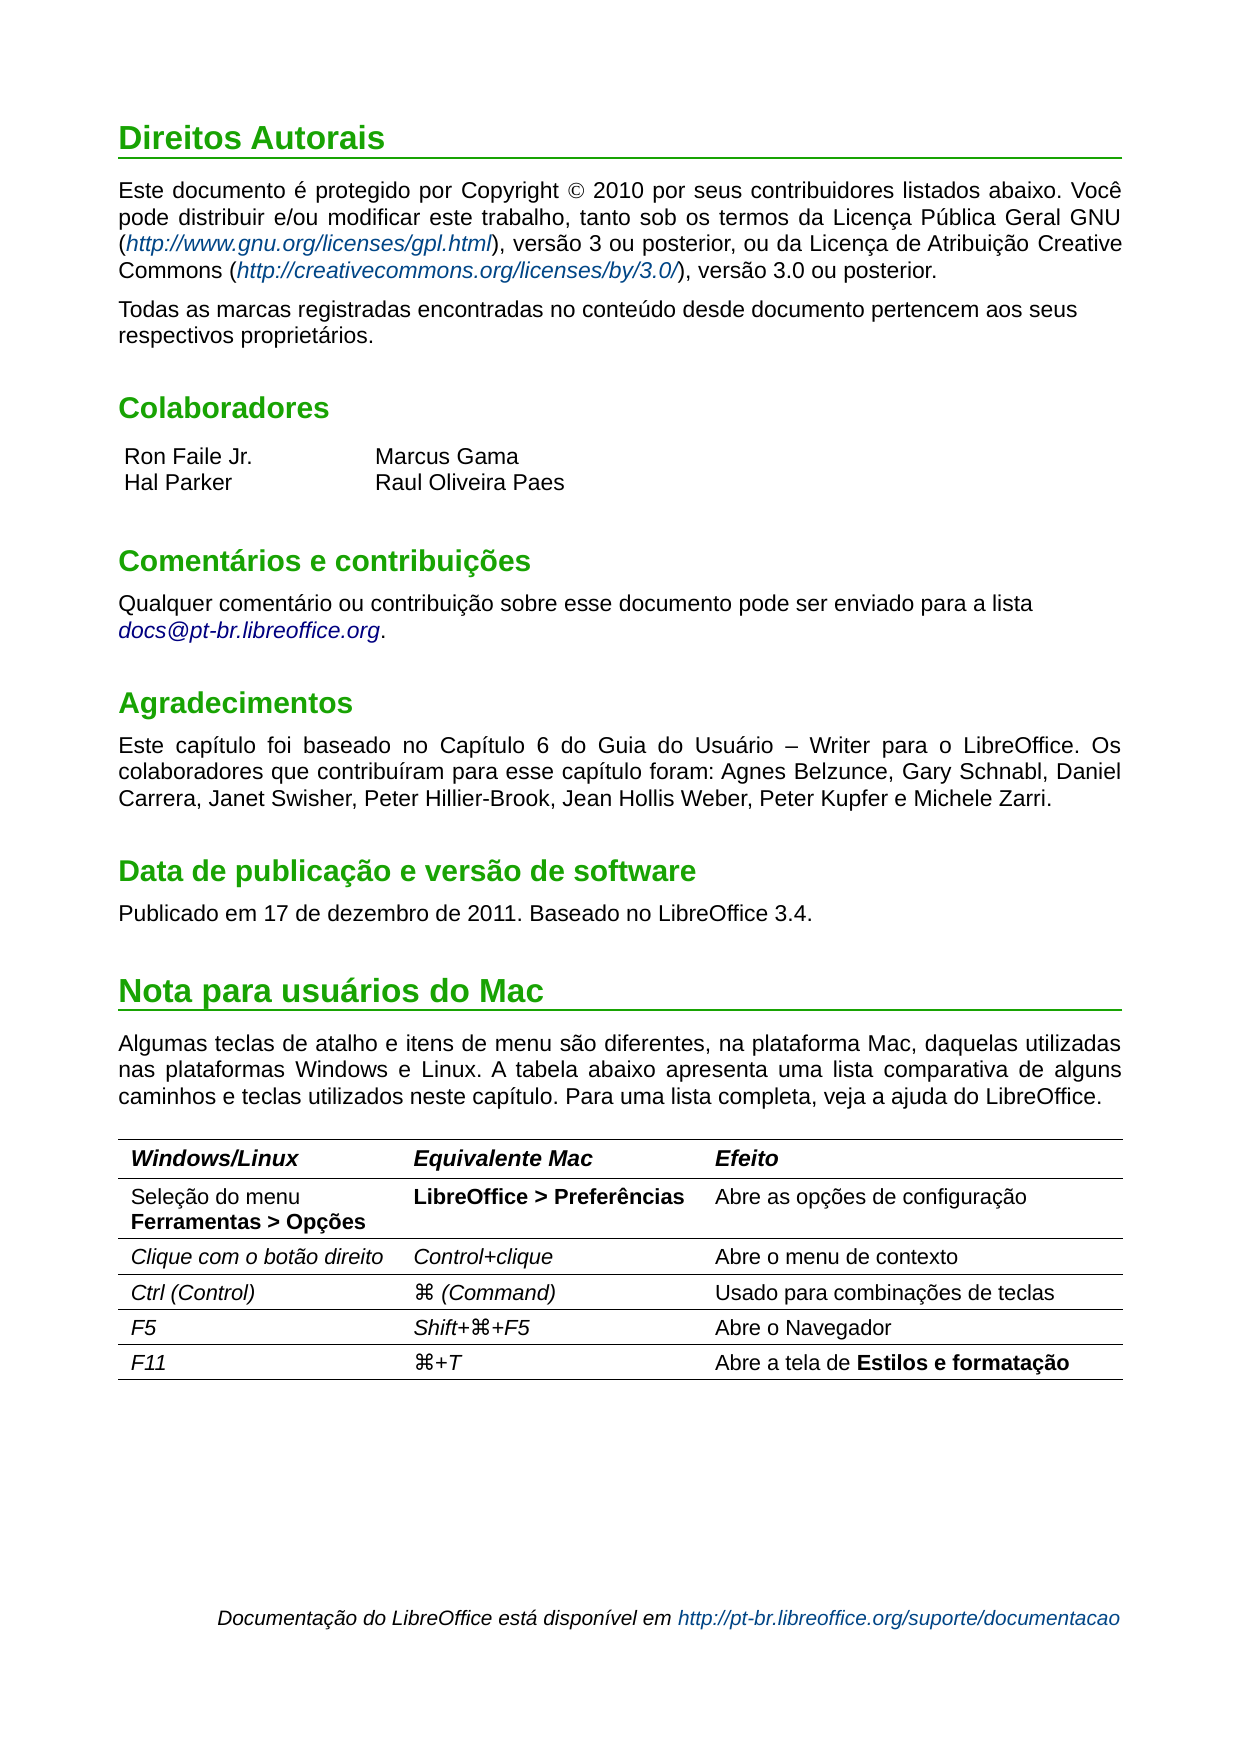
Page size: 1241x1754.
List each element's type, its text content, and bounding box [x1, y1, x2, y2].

table_header Equivalente Mac [401, 1140, 702, 1178]
table_header Ron Faile Jr. Hal Parker [118, 437, 369, 514]
table_header Efeito [703, 1140, 1122, 1178]
text Publicado em 17 de dezembro de 2011. Baseado no LibreOffice 3.4. [118, 900, 1122, 926]
table_cell z+T [401, 1345, 702, 1379]
text Agradecimentos [118, 685, 1122, 719]
table_header [871, 437, 1122, 514]
table_cell Ctrl (Control) [118, 1275, 401, 1309]
table_cell Usado para combinações de teclas [703, 1275, 1122, 1309]
table_cell LibreOffice > Preferências [401, 1179, 702, 1238]
table_cell Seleção do menu Ferramentas > Opções [118, 1179, 401, 1238]
table_cell z (Command) [401, 1275, 702, 1309]
text Colaboradores [118, 390, 1122, 425]
text Todas as marcas registradas encontradas no conteúdo desde documento pertencem aos seus respectivos proprietários. [118, 296, 1122, 348]
table_cell F5 [118, 1310, 401, 1344]
text Qualquer comentário ou contribuição sobre esse documento pode ser enviado para a lista docs@pt-br.libreoffice.org. [118, 590, 1122, 643]
table_cell Abre as opções de configuração [703, 1179, 1122, 1238]
text Este capítulo foi baseado no Capítulo 6 do Guia do Usuário – Writer para o LibreOffice. Os colaboradores que contribuíram para esse capítulo foram: Agnes Belzunce, Gary Schnabl, Daniel Carrera, Janet Swisher, Peter Hillier-Brook, Jean Hollis Weber, Peter Kupfer e Michele Zarri. [118, 732, 1122, 811]
table_header Marcus Gama Raul Oliveira Paes [369, 437, 620, 514]
text Este documento é protegido por Copyright © 2010 por seus contribuidores listados abaixo. Você pode distribuir e/ou modificar este trabalho, tanto sob os termos da Licença Pública Geral GNU (http://www.gnu.org/licenses/gpl.html), versão 3 ou posterior, ou da Licença de Atribuição Creative Commons (http://creativecommons.org/licenses/by/3.0/), versão 3.0 ou posterior. [118, 177, 1122, 283]
subtitle Direitos Autorais [118, 118, 1122, 157]
table_header [620, 437, 871, 514]
table_cell Shift+z+F5 [401, 1310, 702, 1344]
text Comentários e contribuições [118, 543, 1122, 578]
table_cell Abre o Navegador [703, 1310, 1122, 1344]
text Algumas teclas de atalho e itens de menu são diferentes, na plataforma Mac, daquelas utilizadas nas plataformas Windows e Linux. A tabela abaixo apresenta uma lista comparativa de alguns caminhos e teclas utilizados neste capítulo. Para uma lista completa, veja a ajuda do LibreOffice. [118, 1030, 1122, 1109]
table_cell Control+clique [401, 1239, 702, 1273]
table_cell Abre a tela de Estilos e formatação [703, 1345, 1122, 1379]
table_cell Abre o menu de contexto [703, 1239, 1122, 1273]
text Data de publicação e versão de software [118, 853, 1122, 888]
table_cell F11 [118, 1345, 401, 1379]
table_cell Clique com o botão direito [118, 1239, 401, 1273]
table_header Windows/Linux [118, 1140, 401, 1178]
subtitle Nota para usuários do Mac [118, 971, 1122, 1009]
